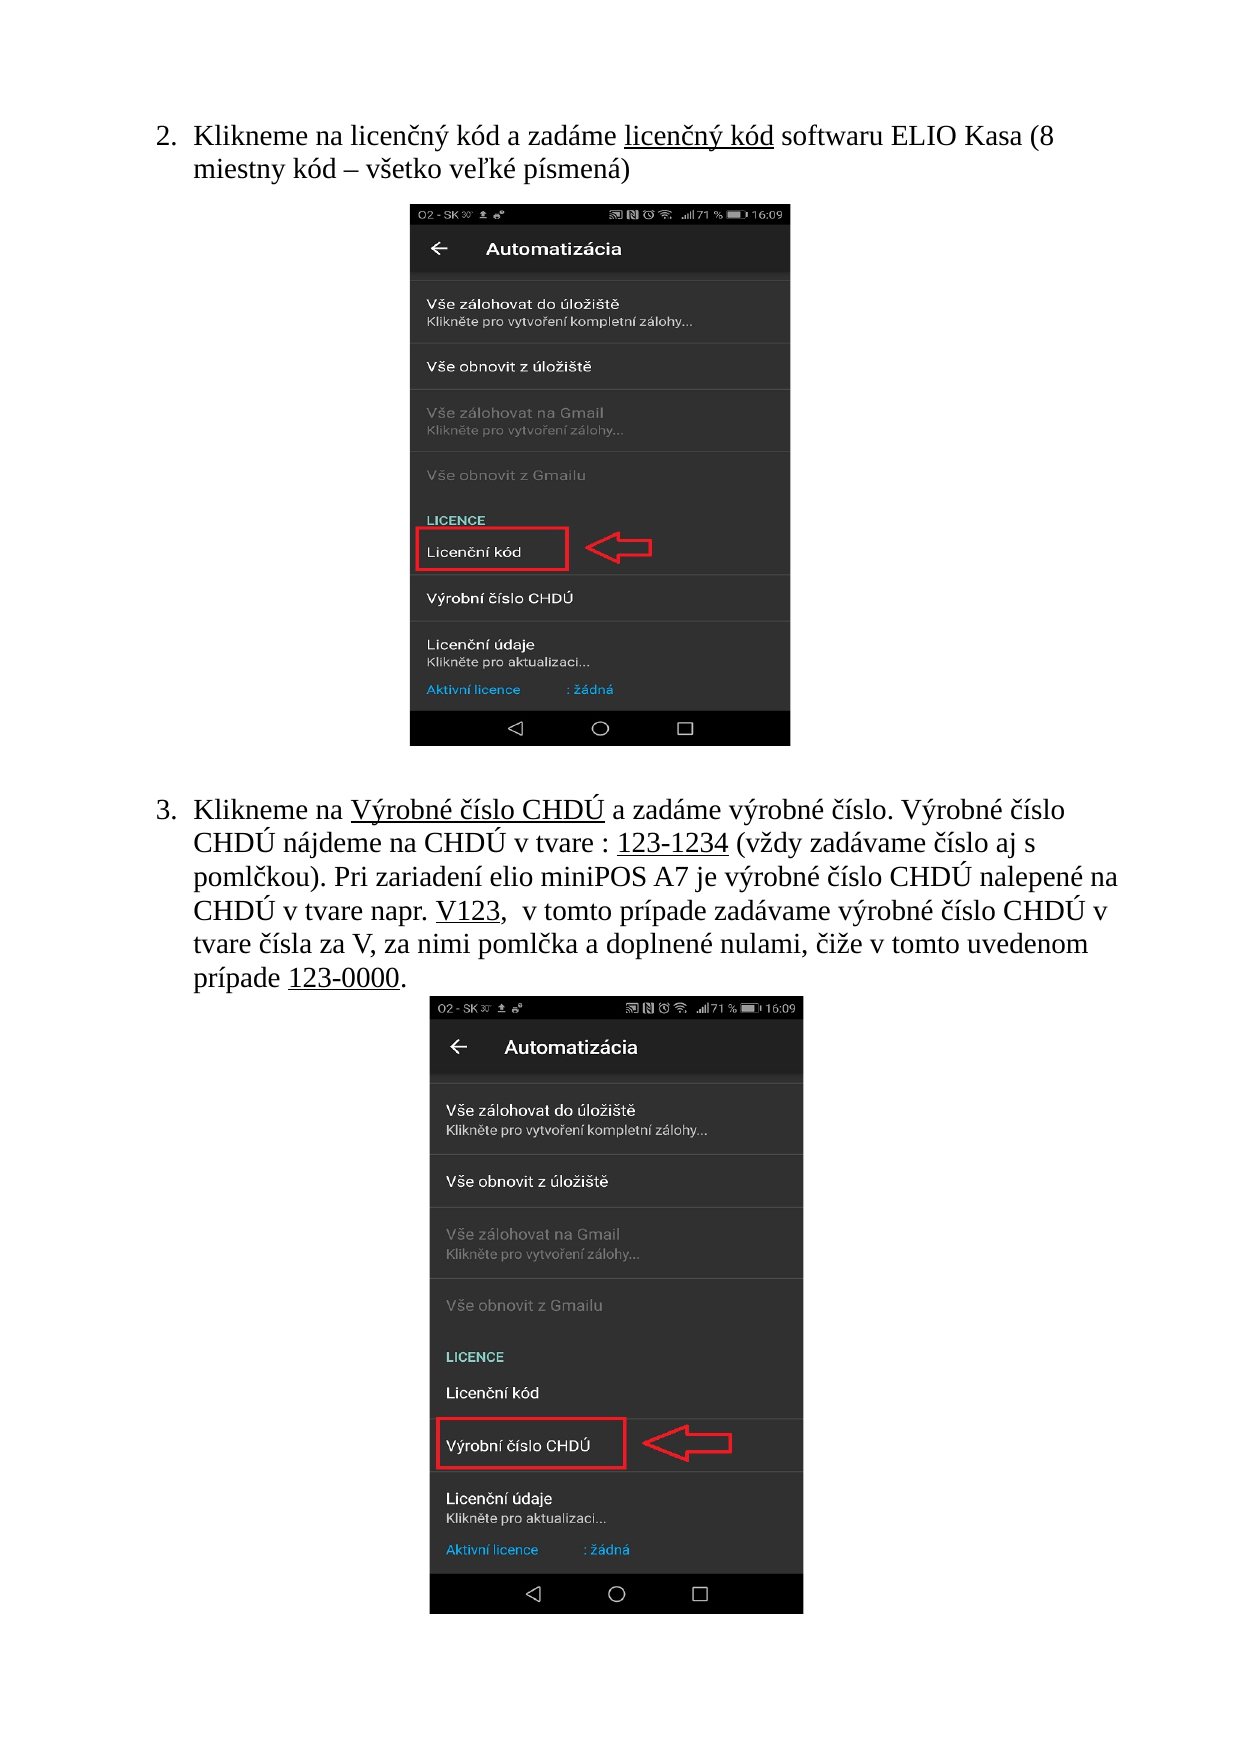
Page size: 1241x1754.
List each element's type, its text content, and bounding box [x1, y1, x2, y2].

list Klikneme na licenčný kód a zadáme licenčný kód softwaru ELIO Kasa (8 miestny kód – všetko veľké písmená) [156, 118, 1122, 185]
picture [429, 996, 804, 1614]
list Klikneme na Výrobné číslo CHDÚ a zadáme výrobné číslo. Výrobné číslo CHDÚ nájdeme na CHDÚ v tvare : 123-1234 (vždy zadávame číslo aj s pomlčkou). Pri zariadení elio miniPOS A7 je výrobné číslo CHDÚ nalepené na CHDÚ v tvare napr. V123, v tomto prípade zadávame výrobné číslo CHDÚ v tvare čísla za V, za nimi pomlčka a doplnené nulami, čiže v tomto uvedenom prípade 123-0000. [156, 792, 1122, 993]
picture [409, 204, 791, 746]
